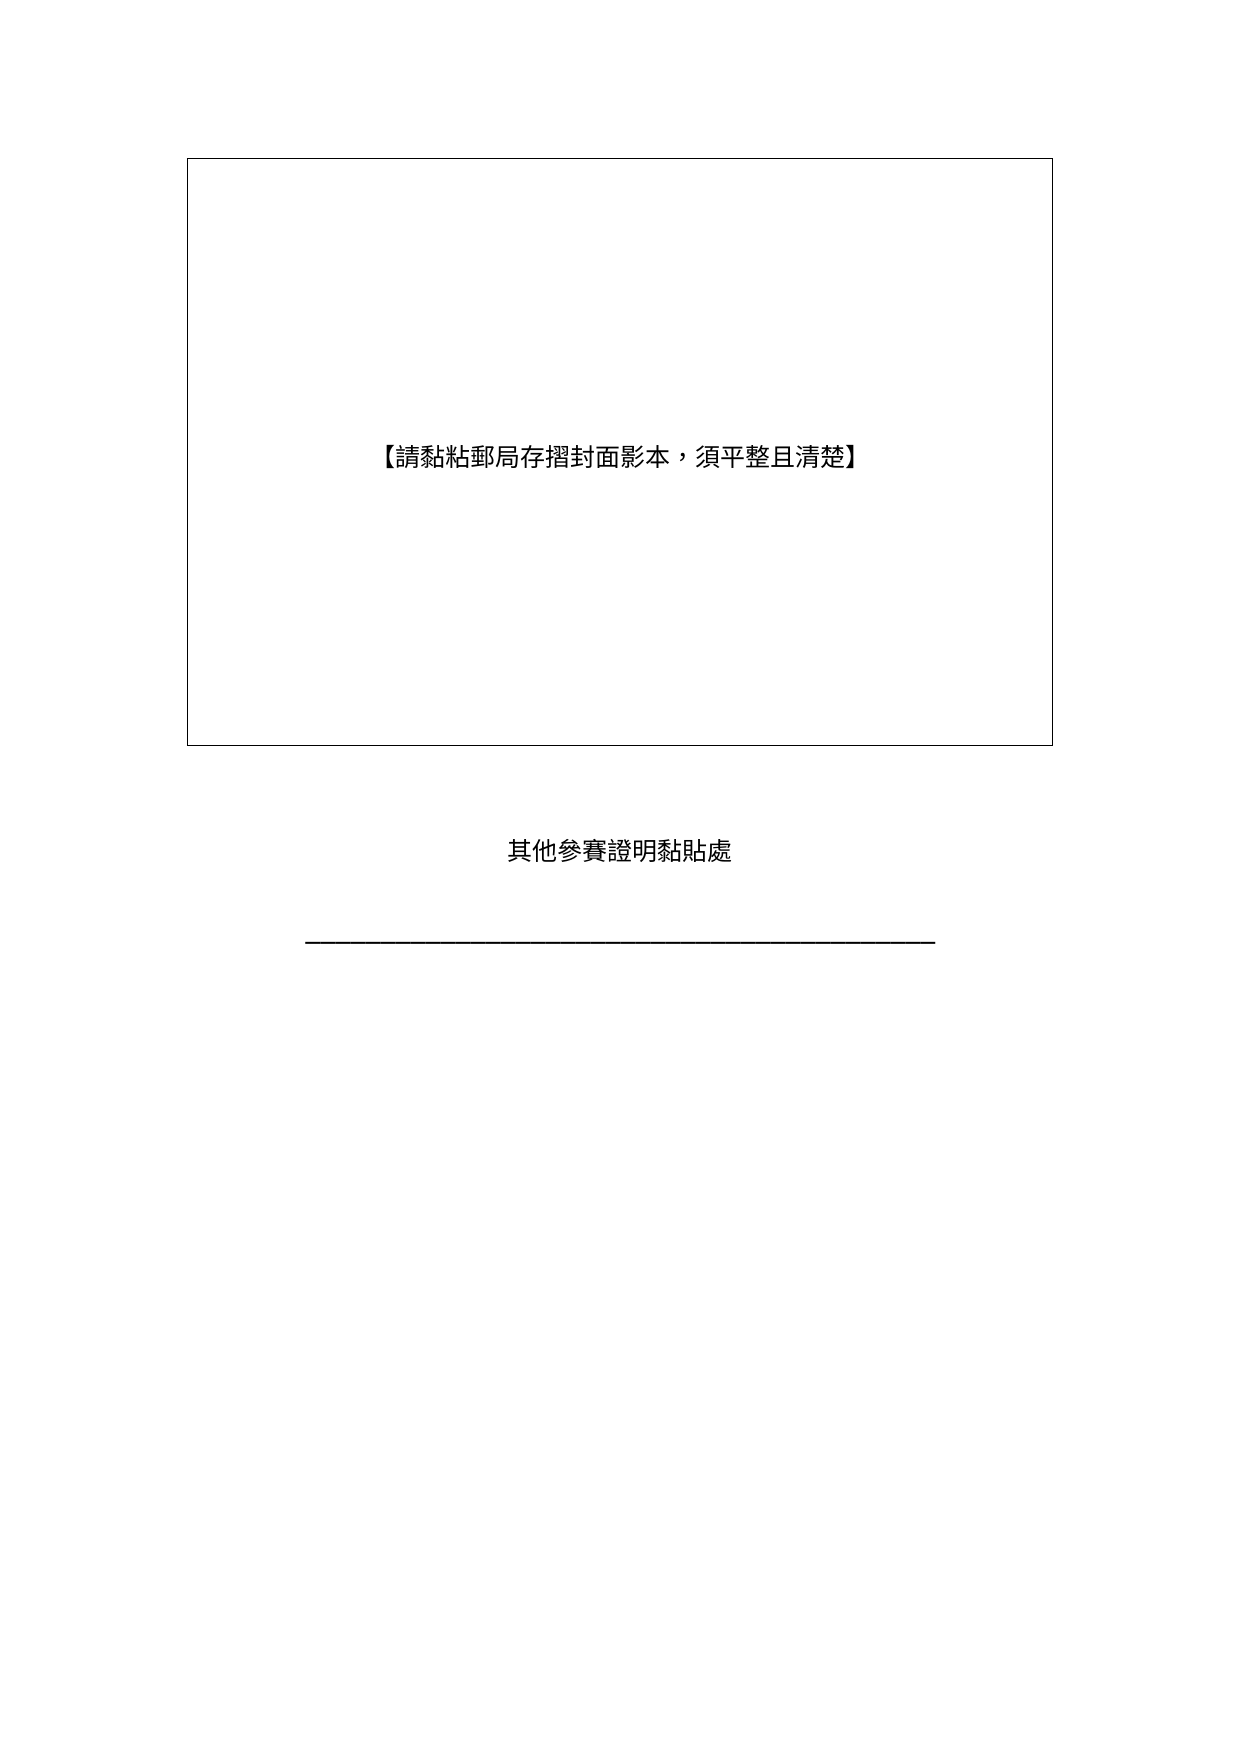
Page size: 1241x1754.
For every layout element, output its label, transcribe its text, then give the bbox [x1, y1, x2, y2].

text __________________________________________ [187, 889, 1053, 951]
table_cell 【請黏粘郵局存摺封面影本，須平整且清楚】 [188, 159, 1052, 745]
text 其他參賽證明黏貼處 [187, 808, 1053, 871]
